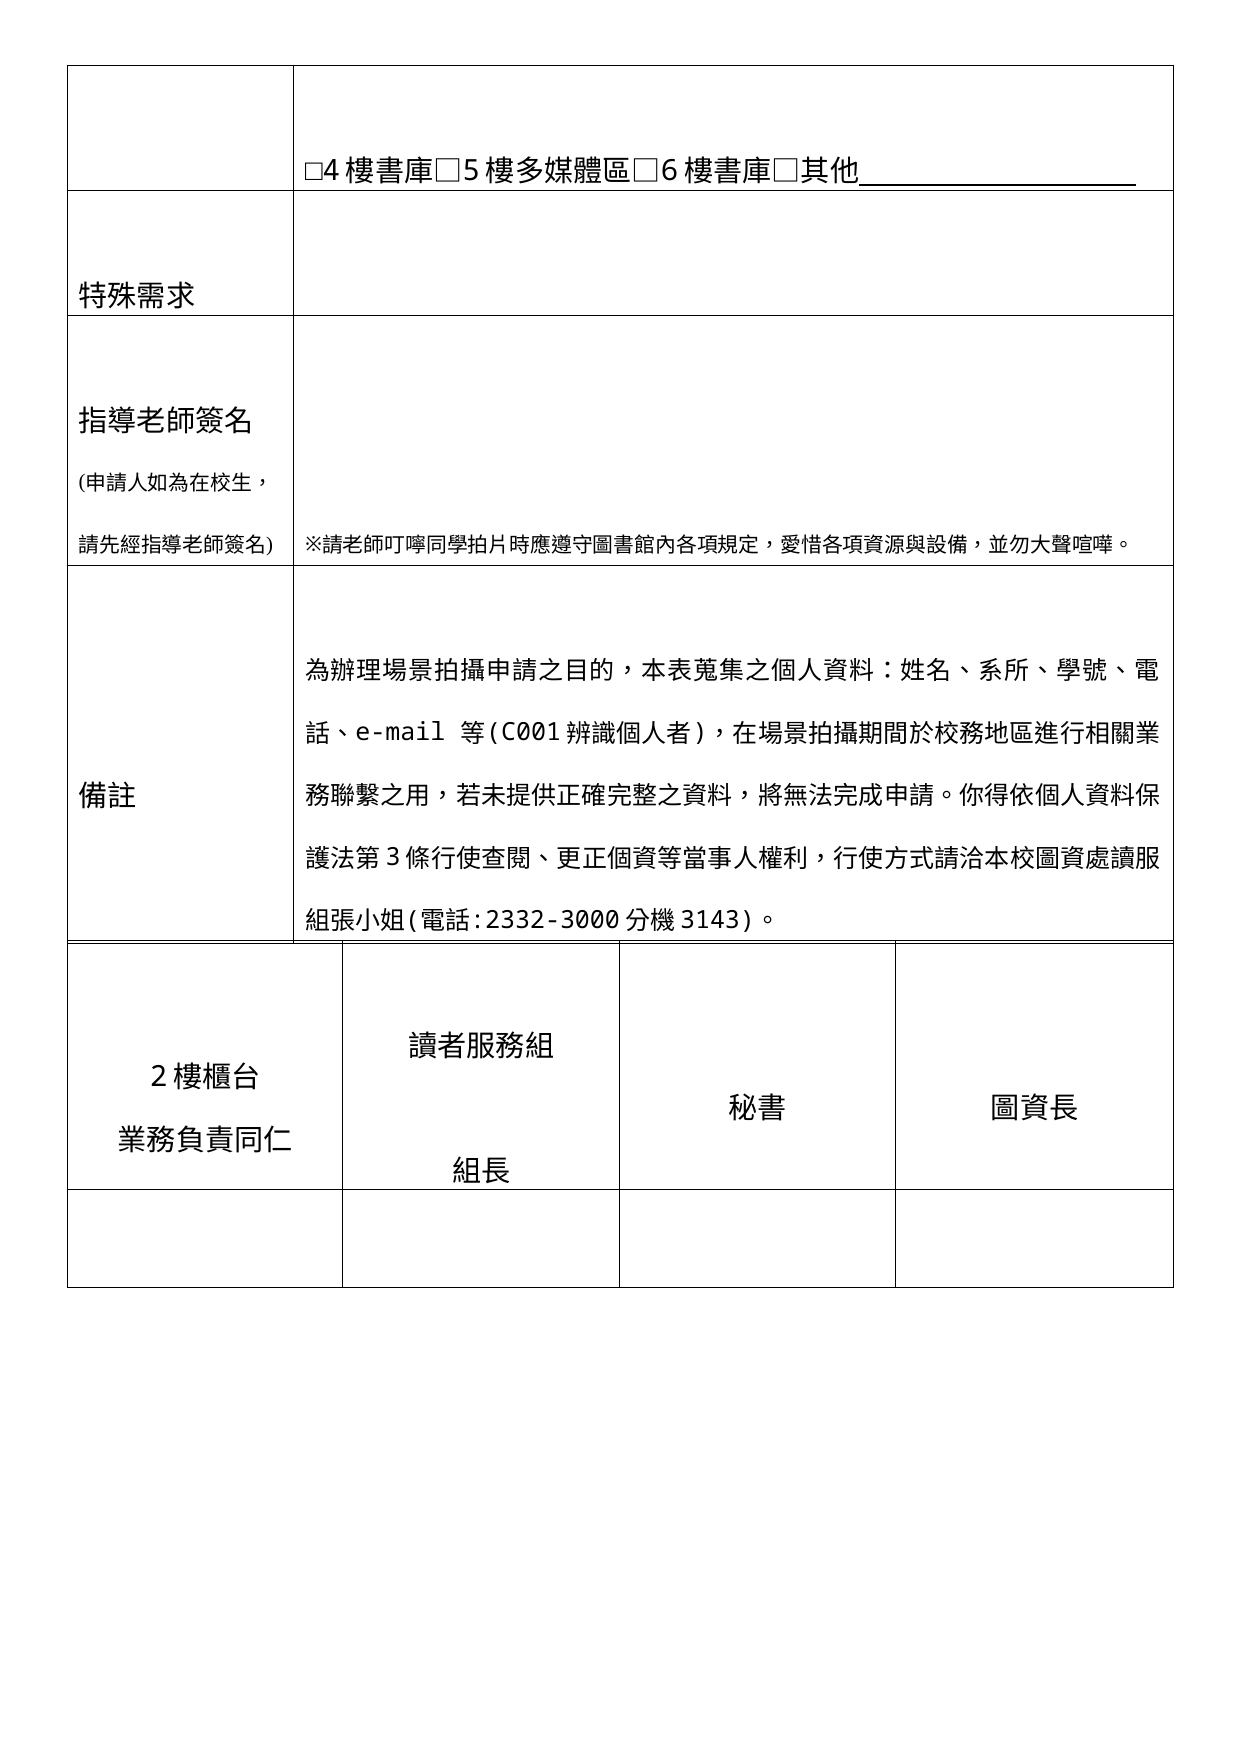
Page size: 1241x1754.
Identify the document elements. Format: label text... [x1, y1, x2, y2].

table_cell ※請老師叮嚀同學拍片時應遵守圖書館內各項規定，愛惜各項資源與設備，並勿大聲喧嘩。 [294, 316, 1173, 564]
table_cell [68, 1190, 342, 1286]
table_cell [68, 66, 293, 189]
table_cell 2樓櫃台 業務負責同仁 [68, 944, 342, 1189]
table_cell 圖資長 [896, 944, 1173, 1189]
table_cell 秘書 [620, 944, 895, 1189]
table_cell 指導老師簽名 (申請人如為在校生，請先經指導老師簽名) [68, 316, 293, 564]
table_cell 為辦理場景拍攝申請之目的，本表蒐集之個人資料：姓名、系所、學號、電話、e-mail 等(C001辨識個人者)，在場景拍攝期間於校務地區進行相關業務聯繫之用，若未提供正確完整之資料，將無法完成申請。你得依個人資料保護法第3條行使查閱、更正個資等當事人權利，行使方式請洽本校圖資處讀服組張小姐(電話:2332-3000分機3143)。 [294, 566, 1173, 939]
table_cell 特殊需求 [68, 191, 293, 314]
table_cell 備註 [68, 566, 293, 939]
table_cell [294, 191, 1173, 314]
table_cell [620, 1190, 895, 1286]
table_cell 讀者服務組 組長 [343, 944, 619, 1189]
table_cell [896, 1190, 1173, 1286]
table_cell [343, 1190, 619, 1286]
table_cell □4樓書庫□5樓多媒體區□6樓書庫□其他 [294, 66, 1173, 189]
